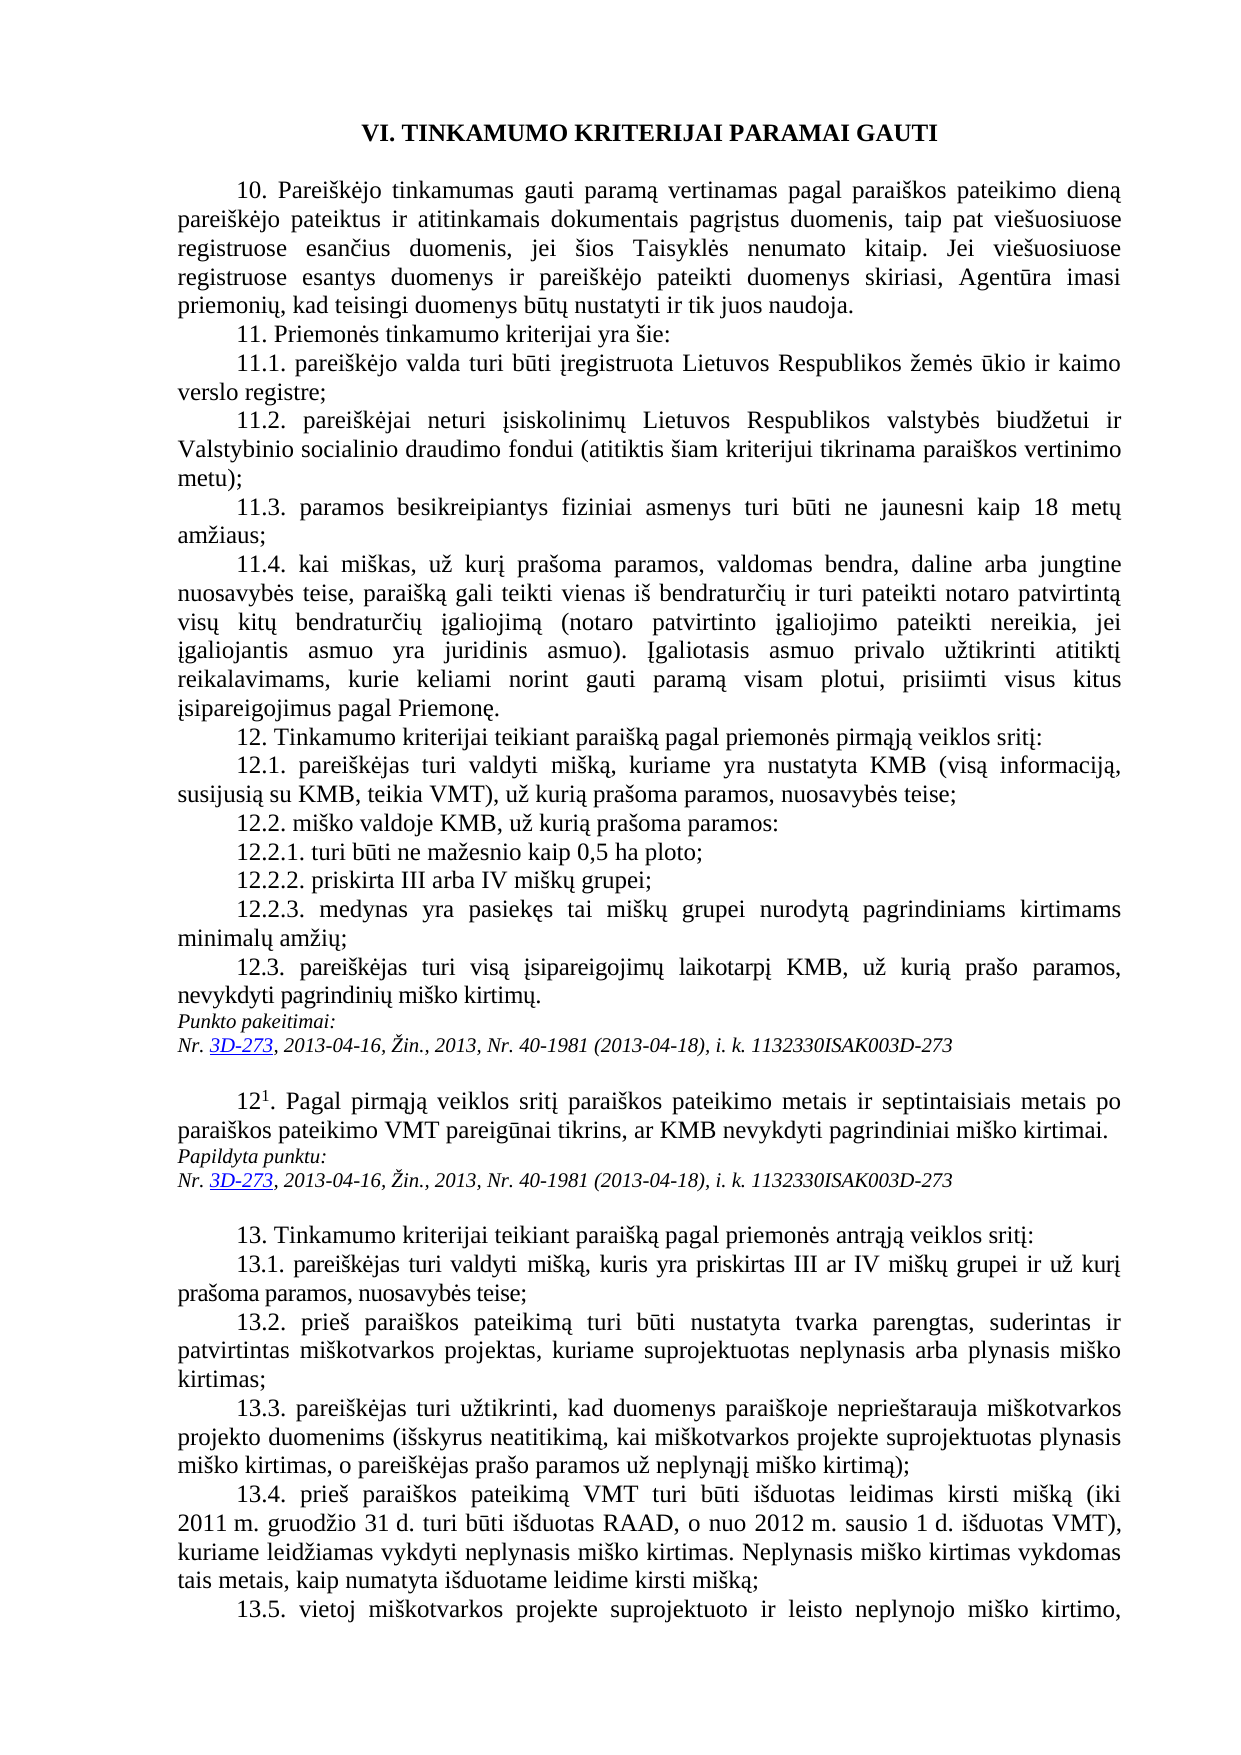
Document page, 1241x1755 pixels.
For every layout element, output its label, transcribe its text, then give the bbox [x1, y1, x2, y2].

text 11.2. pareiškėjai neturi įsiskolinimų Lietuvos Respublikos valstybės biudžetui ir Valstybinio socialinio draudimo fondui (atitiktis šiam kriterijui tikrinama paraiškos vertinimo metu); [177, 406, 1122, 492]
text 11.1. pareiškėjo valda turi būti įregistruota Lietuvos Respublikos žemės ūkio ir kaimo verslo registre; [177, 348, 1122, 406]
text Nr. 3D-273, 2013-04-16, Žin., 2013, Nr. 40-1981 (2013-04-18), i. k. 1132330ISAK003D-273 [177, 1033, 1122, 1057]
text 12.3. pareiškėjas turi visą įsipareigojimų laikotarpį KMB, už kurią prašo paramos, nevykdyti pagrindinių miško kirtimų. [177, 952, 1122, 1009]
text 13.1. pareiškėjas turi valdyti mišką, kuris yra priskirtas III ar IV miškų grupei ir už kurį prašoma paramos, nuosavybės teise; [177, 1249, 1122, 1307]
text 13.2. prieš paraiškos pateikimą turi būti nustatyta tvarka parengtas, suderintas ir patvirtintas miškotvarkos projektas, kuriame suprojektuotas neplynasis arba plynasis miško kirtimas; [177, 1307, 1122, 1393]
text 12.2.1. turi būti ne mažesnio kaip 0,5 ha ploto; [177, 837, 1122, 866]
text 12.1. pareiškėjas turi valdyti mišką, kuriame yra nustatyta KMB (visą informaciją, susijusią su KMB, teikia VMT), už kurią prašoma paramos, nuosavybės teise; [177, 751, 1122, 808]
text 13. Tinkamumo kriterijai teikiant paraišką pagal priemonės antrąją veiklos sritį: [177, 1221, 1122, 1249]
text 13.3. pareiškėjas turi užtikrinti, kad duomenys paraiškoje neprieštarauja miškotvarkos projekto duomenims (išskyrus neatitikimą, kai miškotvarkos projekte suprojektuotas plynasis miško kirtimas, o pareiškėjas prašo paramos už neplynąjį miško kirtimą); [177, 1393, 1122, 1479]
text Nr. 3D-273, 2013-04-16, Žin., 2013, Nr. 40-1981 (2013-04-18), i. k. 1132330ISAK003D-273 [177, 1168, 1122, 1192]
text Papildyta punktu: [177, 1144, 1122, 1168]
text 12. Tinkamumo kriterijai teikiant paraišką pagal priemonės pirmąją veiklos sritį: [177, 722, 1122, 751]
text 11.4. kai miškas, už kurį prašoma paramos, valdomas bendra, daline arba jungtine nuosavybės teise, paraišką gali teikti vienas iš bendraturčių ir turi pateikti notaro patvirtintą visų kitų bendraturčių įgaliojimą (notaro patvirtinto įgaliojimo pateikti nereikia, jei įgaliojantis asmuo yra juridinis asmuo). Įgaliotasis asmuo privalo užtikrinti atitiktį reikalavimams, kurie keliami norint gauti paramą visam plotui, prisiimti visus kitus įsipareigojimus pagal Priemonę. [177, 549, 1122, 722]
text 12.2.2. priskirta III arba IV miškų grupei; [177, 866, 1122, 894]
text 11.3. paramos besikreipiantys fiziniai asmenys turi būti ne jaunesni kaip 18 metų amžiaus; [177, 492, 1122, 549]
text 12.2.3. medynas yra pasiekęs tai miškų grupei nurodytą pagrindiniams kirtimams minimalų amžių; [177, 894, 1122, 952]
text 11. Priemonės tinkamumo kriterijai yra šie: [177, 319, 1122, 348]
text 12.2. miško valdoje KMB, už kurią prašoma paramos: [177, 808, 1122, 837]
text 13.5. vietoj miškotvarkos projekte suprojektuoto ir leisto neplynojo miško kirtimo, [177, 1594, 1122, 1623]
text VI. TINKAMUMO KRITERIJAI PARAMAI GAUTI [177, 118, 1122, 147]
text 10. Pareiškėjo tinkamumas gauti paramą vertinamas pagal paraiškos pateikimo dieną pareiškėjo pateiktus ir atitinkamais dokumentais pagrįstus duomenis, taip pat viešuosiuose registruose esančius duomenis, jei šios Taisyklės nenumato kitaip. Jei viešuosiuose registruose esantys duomenys ir pareiškėjo pateikti duomenys skiriasi, Agentūra imasi priemonių, kad teisingi duomenys būtų nustatyti ir tik juos naudoja. [177, 176, 1122, 319]
text 121. Pagal pirmąją veiklos sritį paraiškos pateikimo metais ir septintaisiais metais po paraiškos pateikimo VMT pareigūnai tikrins, ar KMB nevykdyti pagrindiniai miško kirtimai. [177, 1086, 1122, 1144]
text Punkto pakeitimai: [177, 1009, 1122, 1033]
text 13.4. prieš paraiškos pateikimą VMT turi būti išduotas leidimas kirsti mišką (iki 2011 m. gruodžio 31 d. turi būti išduotas RAAD, o nuo 2012 m. sausio 1 d. išduotas VMT), kuriame leidžiamas vykdyti neplynasis miško kirtimas. Neplynasis miško kirtimas vykdomas tais metais, kaip numatyta išduotame leidime kirsti mišką; [177, 1479, 1122, 1594]
